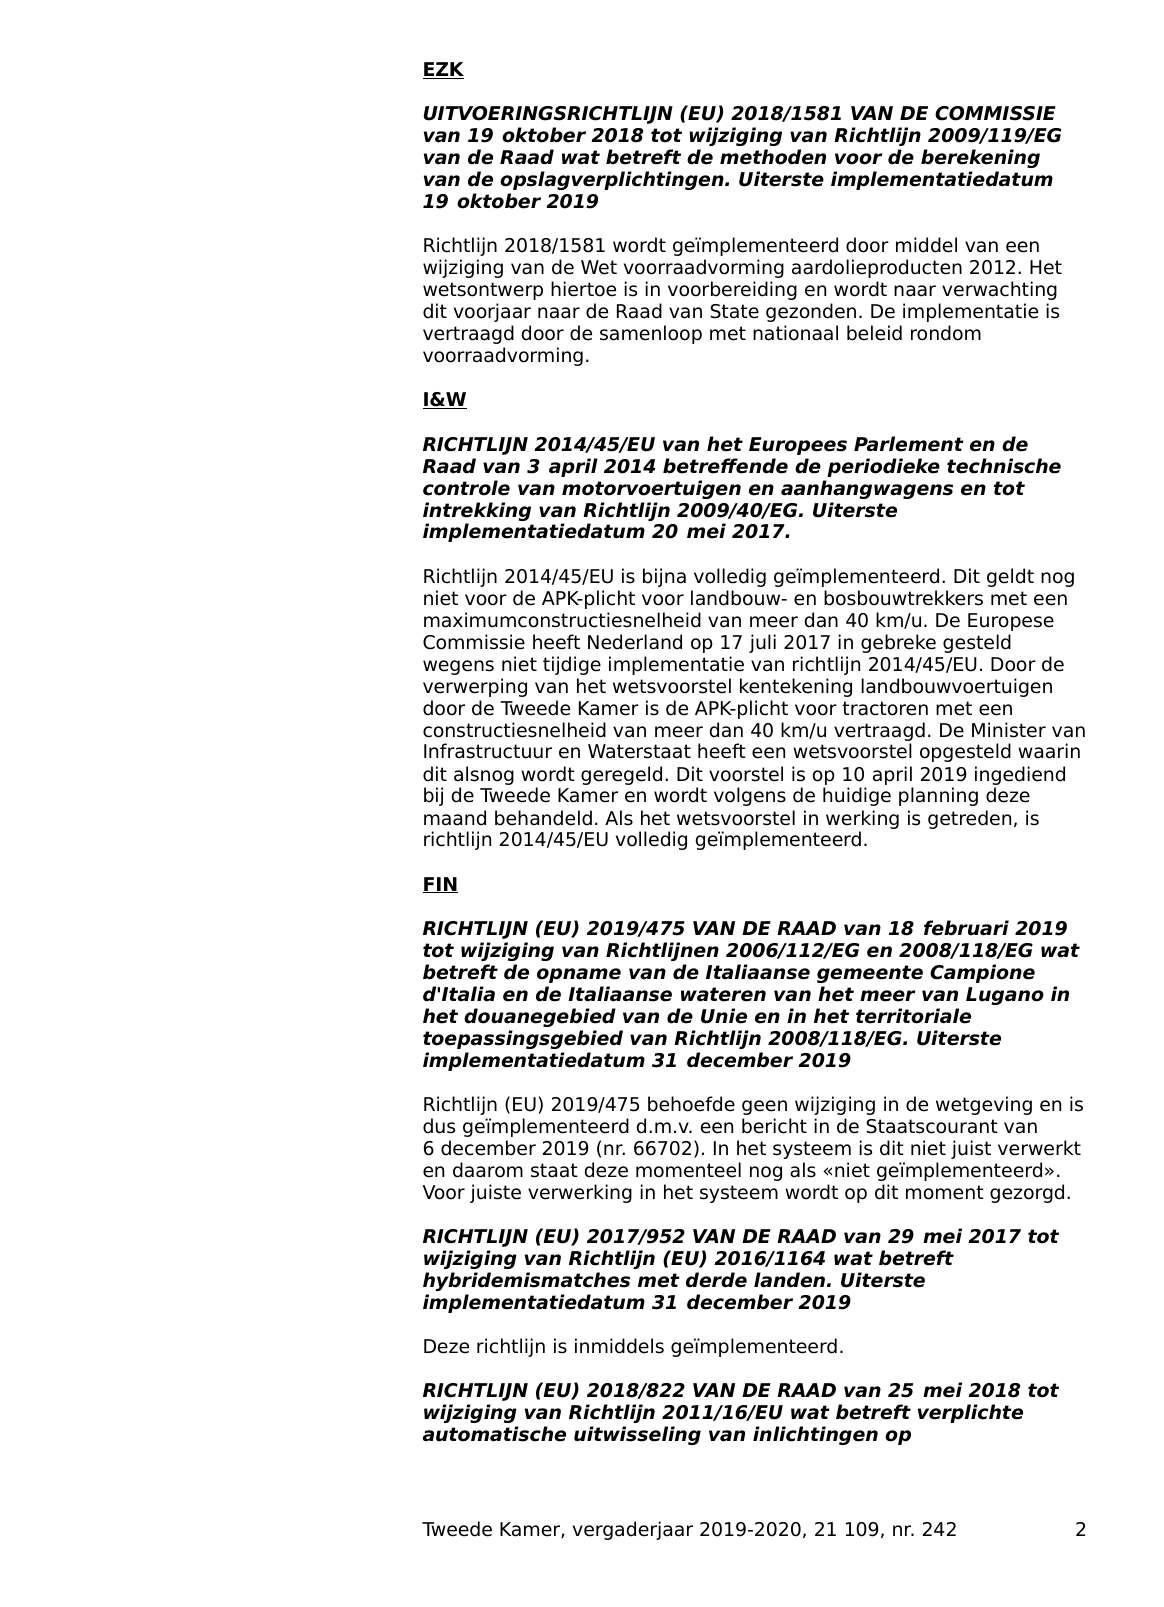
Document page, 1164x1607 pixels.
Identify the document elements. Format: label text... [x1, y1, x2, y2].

text RICHTLIJN (EU) 2017/952 VAN DE RAAD van 29 mei 2017 tot wijziging van Richtlijn (EU) 2016/1164 wat betreft hybridemismatches met derde landen. Uiterste implementatiedatum 31 december 2019 [422, 1226, 1087, 1314]
subtitle FIN [422, 873, 1087, 896]
text Deze richtlijn is inmiddels geïmplementeerd. [422, 1336, 1087, 1358]
text RICHTLIJN 2014/45/EU van het Europees Parlement en de Raad van 3 april 2014 betreffende de periodieke technische controle van motorvoertuigen en aanhangwagens en tot intrekking van Richtlijn 2009/40/EG. Uiterste implementatiedatum 20 mei 2017. [422, 433, 1087, 543]
text RICHTLIJN (EU) 2018/822 VAN DE RAAD van 25 mei 2018 tot wijziging van Richtlijn 2011/16/EU wat betreft verplichte automatische uitwisseling van inlichtingen op [422, 1380, 1087, 1446]
text Richtlijn 2014/45/EU is bijna volledig geïmplementeerd. Dit geldt nog niet voor de APK-plicht voor landbouw- en bosbouwtrekkers met een maximumconstructiesnelheid van meer dan 40 km/u. De Europese Commissie heeft Nederland op 17 juli 2017 in gebreke gesteld wegens niet tijdige implementatie van richtlijn 2014/45/EU. Door de verwerping van het wetsvoorstel kentekening landbouwvoertuigen door de Tweede Kamer is de APK-plicht voor tractoren met een constructiesnelheid van meer dan 40 km/u vertraagd. De Minister van Infrastructuur en Waterstaat heeft een wetsvoorstel opgesteld waarin dit alsnog wordt geregeld. Dit voorstel is op 10 april 2019 ingediend bij de Tweede Kamer en wordt volgens de huidige planning deze maand behandeld. Als het wetsvoorstel in werking is getreden, is richtlijn 2014/45/EU volledig geïmplementeerd. [422, 566, 1087, 851]
text Richtlijn 2018/1581 wordt geïmplementeerd door middel van een wijziging van de Wet voorraadvorming aardolieproducten 2012. Het wetsontwerp hiertoe is in voorbereiding en wordt naar verwachting dit voorjaar naar de Raad van State gezonden. De implementatie is vertraagd door de samenloop met nationaal beleid rondom voorraadvorming. [422, 235, 1087, 367]
subtitle EZK [422, 59, 1087, 81]
text RICHTLIJN (EU) 2019/475 VAN DE RAAD van 18 februari 2019 tot wijziging van Richtlijnen 2006/112/EG en 2008/118/EG wat betreft de opname van de Italiaanse gemeente Campione d'Italia en de Italiaanse wateren van het meer van Lugano in het douanegebied van de Unie en in het territoriale toepassingsgebied van Richtlijn 2008/118/EG. Uiterste implementatiedatum 31 december 2019 [422, 918, 1087, 1072]
text Richtlijn (EU) 2019/475 behoefde geen wijziging in de wetgeving en is dus geïmplementeerd d.m.v. een bericht in de Staatscourant van 6 december 2019 (nr. 66702). In het systeem is dit niet juist verwerkt en daarom staat deze momenteel nog als «niet geïmplementeerd». Voor juiste verwerking in het systeem wordt op dit moment gezorgd. [422, 1094, 1087, 1204]
subtitle I&W [422, 389, 1087, 411]
text UITVOERINGSRICHTLIJN (EU) 2018/1581 VAN DE COMMISSIE van 19 oktober 2018 tot wijziging van Richtlijn 2009/119/EG van de Raad wat betreft de methoden voor de berekening van de opslagverplichtingen. Uiterste implementatiedatum 19 oktober 2019 [422, 103, 1087, 213]
